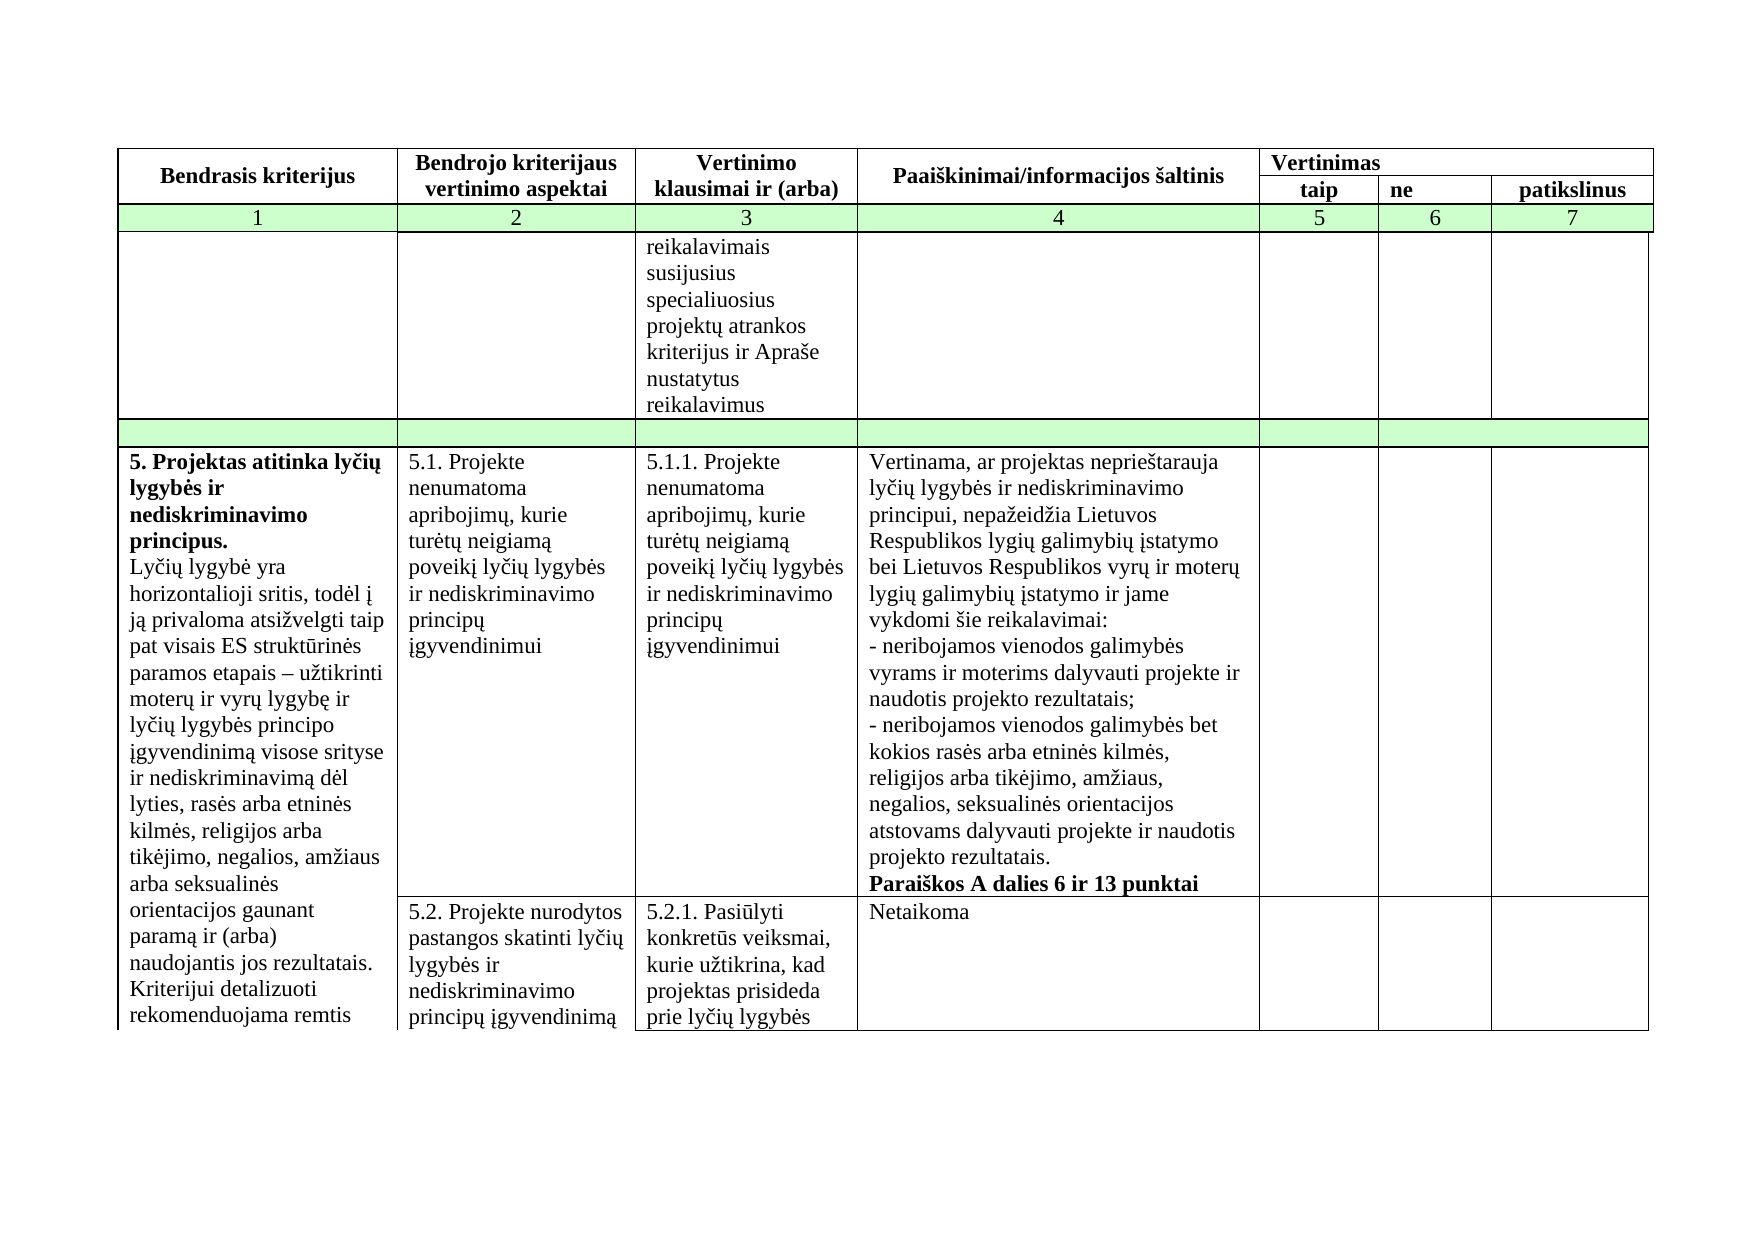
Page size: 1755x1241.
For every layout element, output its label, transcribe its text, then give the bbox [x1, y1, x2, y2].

table_cell [1260, 448, 1378, 896]
table_cell [858, 420, 1259, 446]
table_cell [1649, 418, 1653, 446]
table_cell 5.2.1. Pasiūlyti konkretūs veiksmai, kurie užtikrina, kad projektas prisideda prie lyčių lygybės [636, 897, 857, 1030]
table_cell [1492, 897, 1648, 1030]
table_cell 4 [858, 205, 1259, 231]
table_cell 5.1. Projekte nenumatoma apribojimų, kurie turėtų neigiamą poveikį lyčių lygybės ir nediskriminavimo principų įgyvendinimui [398, 448, 635, 896]
table_cell 5. Projektas atitinka lyčių lygybės ir nediskriminavimo principus. Lyčių lygybė yra horizontalioji sritis, todėl į ją privaloma atsižvelgti taip pat visais ES struktūrinės paramos etapais – užtikrinti moterų ir vyrų lygybę ir lyčių lygybės principo įgyvendinimą visose srityse ir nediskriminavimą dėl lyties, rasės arba etninės kilmės, religijos arba tikėjimo, negalios, amžiaus arba seksualinės orientacijos gaunant paramą ir (arba) naudojantis jos rezultatais. Kriterijui detalizuoti rekomenduojama remtis [119, 448, 397, 1030]
table_cell 5.1.1. Projekte nenumatoma apribojimų, kurie turėtų neigiamą poveikį lyčių lygybės ir nediskriminavimo principų įgyvendinimui [636, 448, 857, 896]
table_cell 6 [1379, 205, 1491, 231]
table_cell 3 [636, 205, 857, 231]
table_cell Vertinama, ar projektas neprieštarauja lyčių lygybės ir nediskriminavimo principui, nepažeidžia Lietuvos Respublikos lygių galimybių įstatymo bei Lietuvos Respublikos vyrų ir moterų lygių galimybių įstatymo ir jame vykdomi šie reikalavimai: - neribojamos vienodos galimybės vyrams ir moterims dalyvauti projekte ir naudotis projekto rezultatais; - neribojamos vienodos galimybės bet kokios rasės arba etninės kilmės, religijos arba tikėjimo, amžiaus, negalios, seksualinės orientacijos atstovams dalyvauti projekte ir naudotis projekto rezultatais. Paraiškos A dalies 6 ir 13 punktai [858, 448, 1259, 896]
table_cell [1492, 448, 1648, 896]
table_cell [1260, 420, 1378, 446]
table_cell [1379, 448, 1491, 896]
table_cell 2 [398, 205, 635, 231]
table_cell taip [1260, 176, 1378, 202]
table_cell Netaikoma [858, 897, 1259, 1030]
table_cell [1492, 233, 1648, 417]
table_cell patikslinus [1492, 176, 1653, 202]
table_header Vertinimo klausimai ir (arba) teiginiai [636, 149, 857, 202]
table_cell 1 [119, 205, 397, 231]
table_header Bendrojo kriterijaus vertinimo aspektai [398, 149, 635, 202]
table_cell [1260, 233, 1378, 417]
table_cell ne [1379, 176, 1491, 202]
table_cell 7 [1492, 205, 1653, 231]
table_cell [1379, 233, 1491, 417]
table_cell 5.2. Projekte nurodytos pastangos skatinti lyčių lygybės ir nediskriminavimo principų įgyvendinimą [398, 897, 635, 1030]
table_cell [1379, 897, 1491, 1030]
table_cell [1379, 420, 1648, 446]
table_cell [858, 233, 1259, 417]
table_cell [119, 232, 397, 417]
table_cell [398, 233, 635, 417]
table_header Paaiškinimai/informacijos šaltinis [858, 149, 1259, 202]
table_cell [1649, 896, 1653, 1030]
table_header Vertinimas [1260, 149, 1653, 175]
table_cell [1260, 897, 1378, 1030]
table_cell reikalavimais susijusius specialiuosius projektų atrankos kriterijus ir Apraše nustatytus reikalavimus [636, 233, 857, 417]
table_cell [1649, 233, 1653, 417]
table_cell [1649, 446, 1653, 896]
table_cell [636, 420, 857, 446]
table_cell 5 [1260, 205, 1378, 231]
table_cell [398, 420, 635, 446]
table_header Bendrasis kriterijus [119, 149, 397, 202]
table_cell [119, 420, 397, 446]
